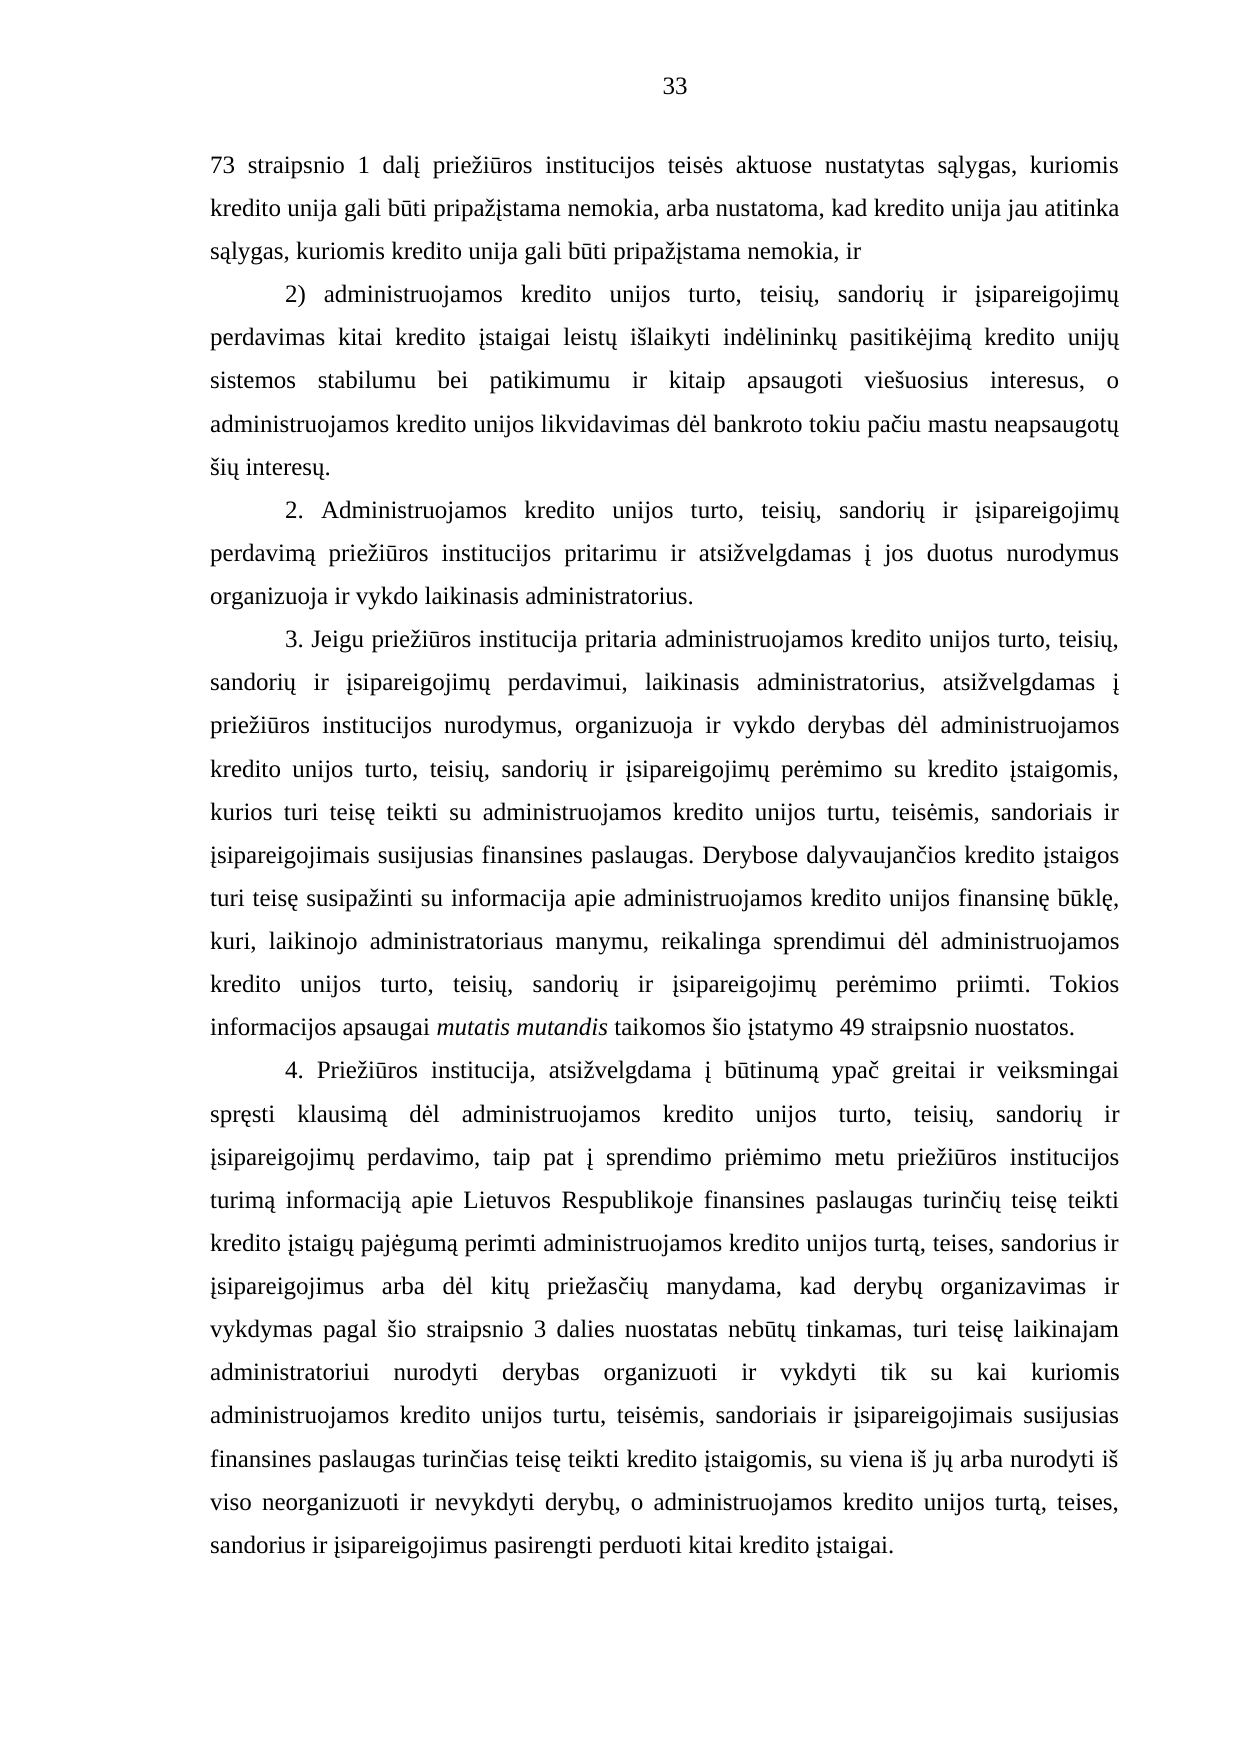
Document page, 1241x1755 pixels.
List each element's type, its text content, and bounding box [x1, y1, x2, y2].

text 4. Priežiūros institucija, atsižvelgdama į būtinumą ypač greitai ir veiksmingai spręsti klausimą dėl administruojamos kredito unijos turto, teisių, sandorių ir įsipareigojimų perdavimo, taip pat į sprendimo priėmimo metu priežiūros institucijos turimą informaciją apie Lietuvos Respublikoje finansines paslaugas turinčių teisę teikti kredito įstaigų pajėgumą perimti administruojamos kredito unijos turtą, teises, sandorius ir įsipareigojimus arba dėl kitų priežasčių manydama, kad derybų organizavimas ir vykdymas pagal šio straipsnio 3 dalies nuostatas nebūtų tinkamas, turi teisę laikinajam administratoriui nurodyti derybas organizuoti ir vykdyti tik su kai kuriomis administruojamos kredito unijos turtu, teisėmis, sandoriais ir įsipareigojimais susijusias finansines paslaugas turinčias teisę teikti kredito įstaigomis, su viena iš jų arba nurodyti iš viso neorganizuoti ir nevykdyti derybų, o administruojamos kredito unijos turtą, teises, sandorius ir įsipareigojimus pasirengti perduoti kitai kredito įstaigai. [210, 1056, 1120, 1559]
text 2. Administruojamos kredito unijos turto, teisių, sandorių ir įsipareigojimų perdavimą priežiūros institucijos pritarimu ir atsižvelgdamas į jos duotus nurodymus organizuoja ir vykdo laikinasis administratorius. [210, 495, 1120, 610]
text 3. Jeigu priežiūros institucija pritaria administruojamos kredito unijos turto, teisių, sandorių ir įsipareigojimų perdavimui, laikinasis administratorius, atsižvelgdamas į priežiūros institucijos nurodymus, organizuoja ir vykdo derybas dėl administruojamos kredito unijos turto, teisių, sandorių ir įsipareigojimų perėmimo su kredito įstaigomis, kurios turi teisę teikti su administruojamos kredito unijos turtu, teisėmis, sandoriais ir įsipareigojimais susijusias finansines paslaugas. Derybose dalyvaujančios kredito įstaigos turi teisę susipažinti su informacija apie administruojamos kredito unijos finansinę būklę, kuri, laikinojo administratoriaus manymu, reikalinga sprendimui dėl administruojamos kredito unijos turto, teisių, sandorių ir įsipareigojimų perėmimo priimti. Tokios informacijos apsaugai mutatis mutandis taikomos šio įstatymo 49 straipsnio nuostatos. [210, 624, 1120, 1041]
text 2) administruojamos kredito unijos turto, teisių, sandorių ir įsipareigojimų perdavimas kitai kredito įstaigai leistų išlaikyti indėlininkų pasitikėjimą kredito unijų sistemos stabilumu bei patikimumu ir kitaip apsaugoti viešuosius interesus, o administruojamos kredito unijos likvidavimas dėl bankroto tokiu pačiu mastu neapsaugotų šių interesų. [210, 279, 1120, 481]
text 73 straipsnio 1 dalį priežiūros institucijos teisės aktuose nustatytas sąlygas, kuriomis kredito unija gali būti pripažįstama nemokia, arba nustatoma, kad kredito unija jau atitinka sąlygas, kuriomis kredito unija gali būti pripažįstama nemokia, ir [210, 150, 1120, 265]
